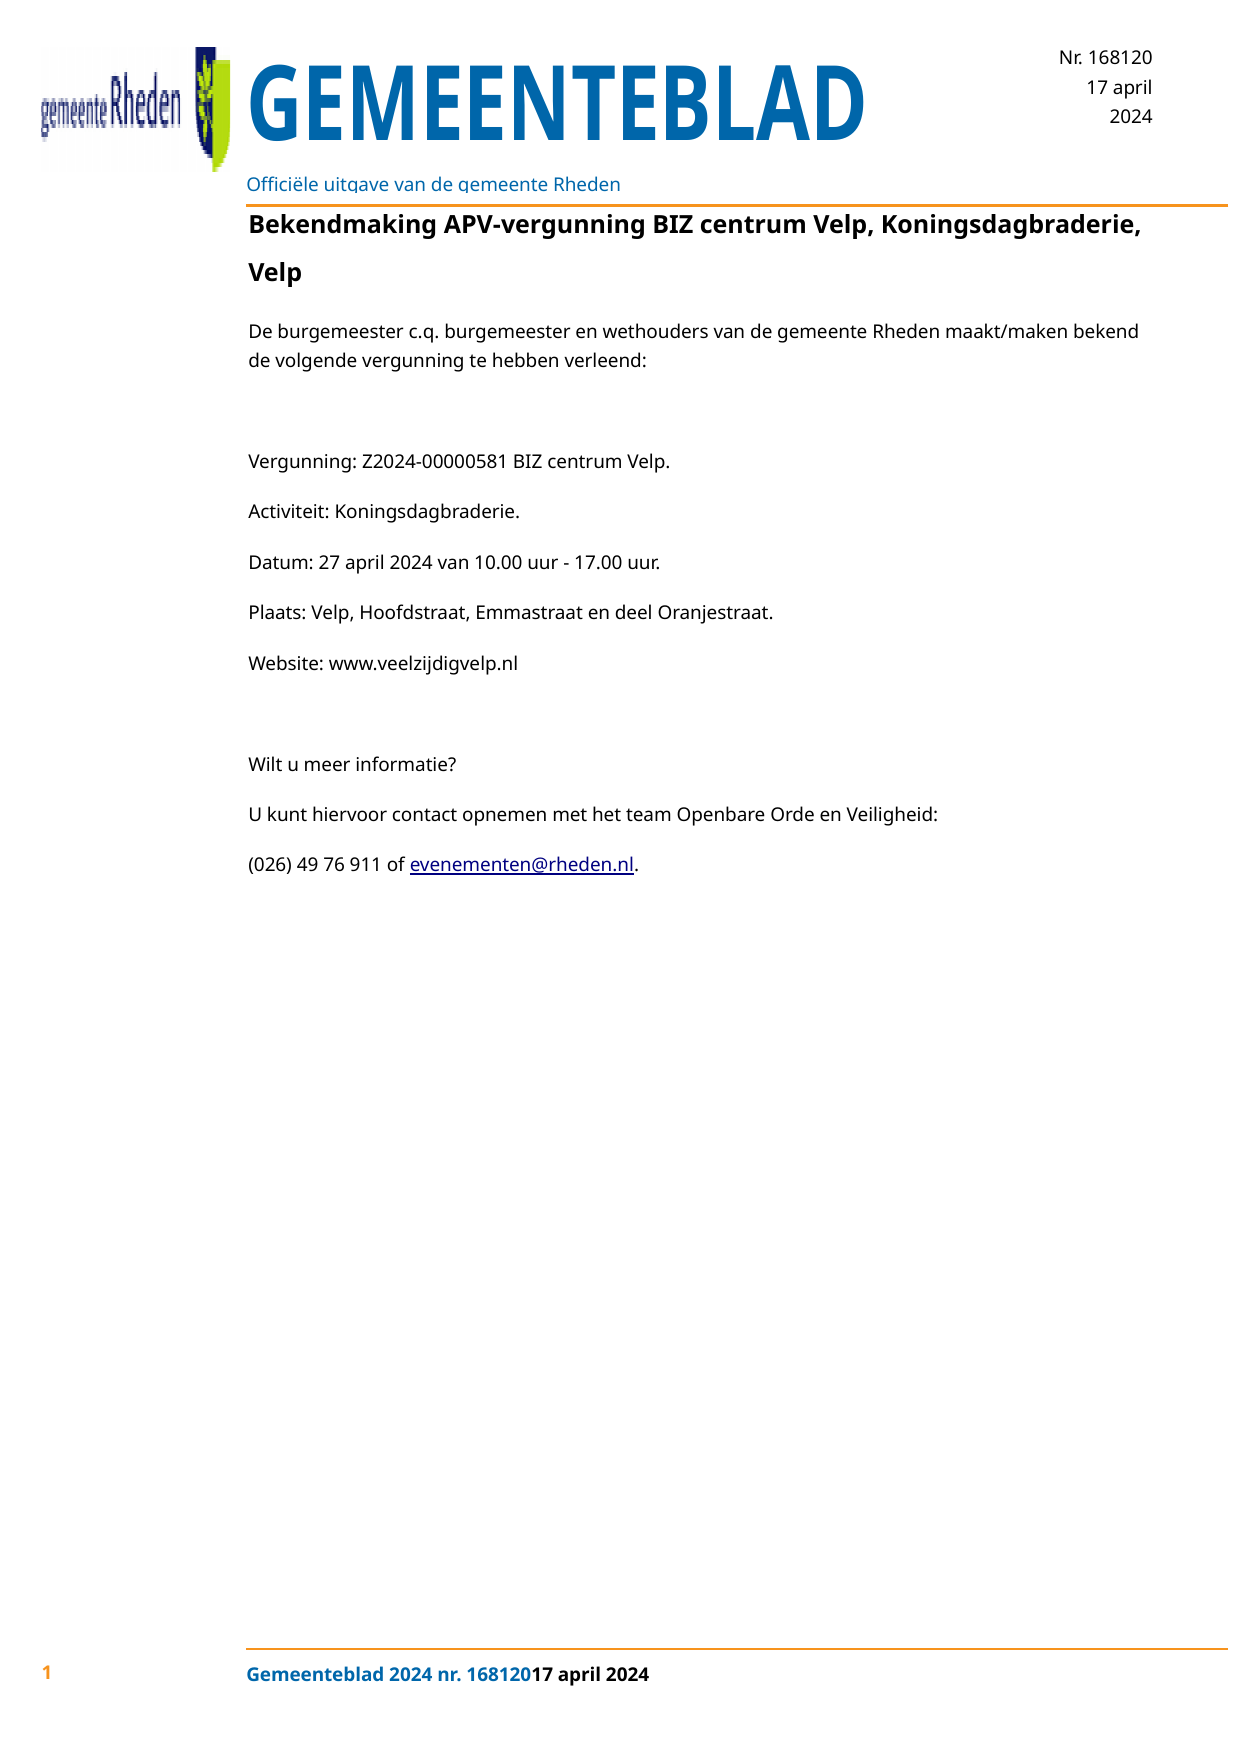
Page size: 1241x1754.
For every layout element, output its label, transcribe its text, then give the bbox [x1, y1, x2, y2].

text Activiteit: Koningsdagbraderie. [248, 499, 1152, 524]
text Plaats: Velp, Hoofdstraat, Emmastraat en deel Oranjestraat. [248, 599, 1152, 625]
text Bekendmaking APV-vergunning BIZ centrum Velp, Koningsdagbraderie, Velp [248, 207, 1152, 288]
text Vergunning: Z2024-00000581 BIZ centrum Velp. [248, 448, 1152, 474]
text Wilt u meer informatie? [248, 751, 1152, 777]
text De burgemeester c.q. burgemeester en wethouders van de gemeente Rheden maakt/maken bekend de volgende vergunning te hebben verleend: [248, 318, 1152, 373]
text Website: www.veelzijdigvelp.nl [248, 650, 1152, 676]
text U kunt hiervoor contact opnemen met het team Openbare Orde en Veiligheid: [248, 801, 1152, 827]
text Datum: 27 april 2024 van 10.00 uur - 17.00 uur. [248, 549, 1152, 575]
text (026) 49 76 911 of evenementen@rheden.nl. [248, 852, 1152, 877]
picture [41, 47, 231, 172]
